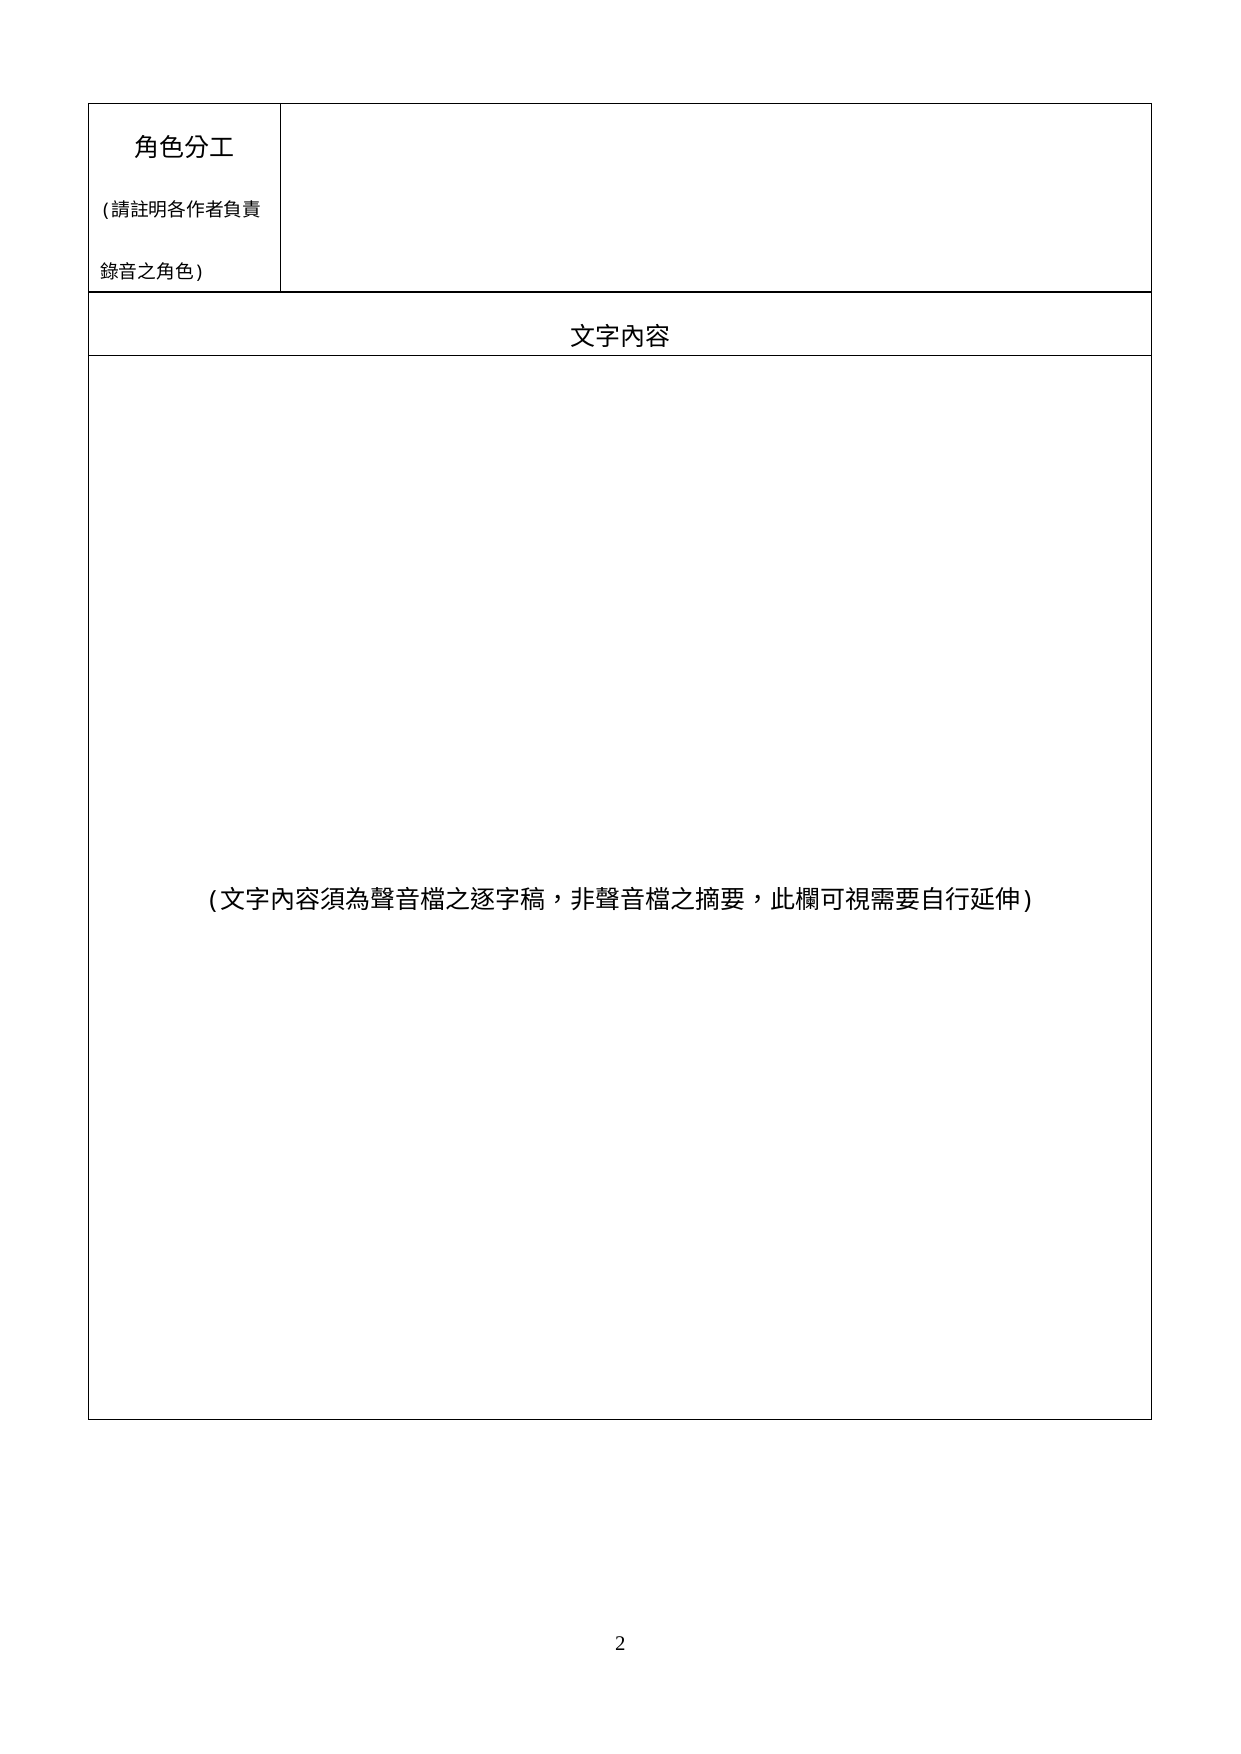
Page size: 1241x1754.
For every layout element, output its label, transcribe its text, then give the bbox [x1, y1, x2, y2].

table_cell 文字內容 [89, 293, 1151, 355]
table_cell (文字內容須為聲音檔之逐字稿，非聲音檔之摘要，此欄可視需要自行延伸) [89, 356, 1151, 1418]
table_cell 角色分工 (請註明各作者負責錄音之角色) [89, 104, 280, 291]
table_cell [281, 104, 1151, 291]
